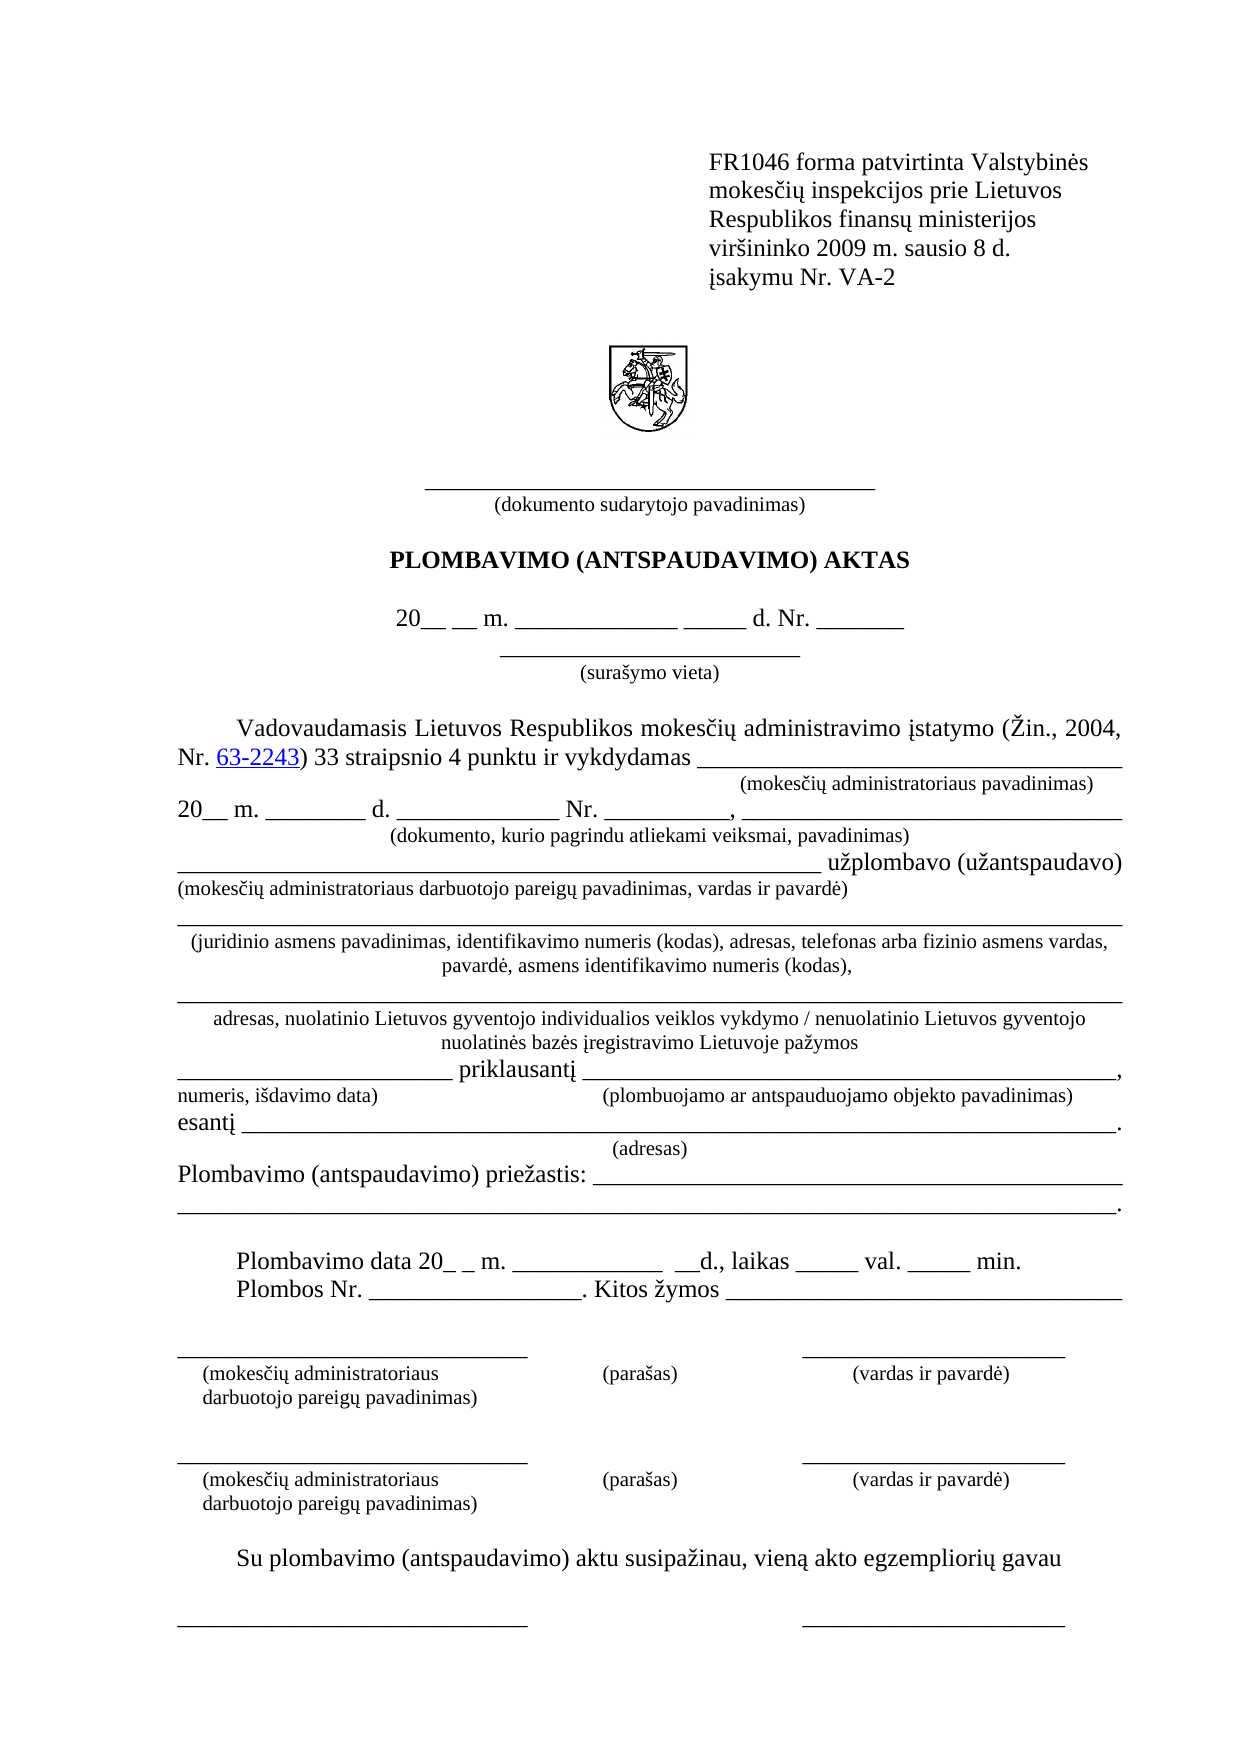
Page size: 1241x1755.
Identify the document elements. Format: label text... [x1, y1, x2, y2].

text darbuotojo pareigų pavadinimas) [177, 1491, 1122, 1514]
text Respublikos finansų ministerijos [177, 204, 1122, 233]
text (surašymo vieta) [177, 660, 1122, 684]
text esantį . [177, 1107, 1122, 1136]
text (mokesčių administratoriaus darbuotojo pareigų pavadinimas, vardas ir pavardė) [177, 876, 1122, 900]
text ________________________ [177, 631, 1122, 660]
text mokesčių inspekcijos prie Lietuvos [177, 176, 1122, 204]
text numeris, išdavimo data) (plombuojamo ar antspauduojamo objekto pavadinimas) [177, 1083, 1122, 1107]
text _ [177, 977, 1122, 1002]
text (mokesčių administratoriaus (parašas) (vardas ir pavardė) [177, 1361, 1122, 1385]
text (juridinio asmens pavadinimas, identifikavimo numeris (kodas), adresas, telefonas arba fizinio asmens vardas, pavardė, asmens identifikavimo numeris (kodas), [177, 929, 1122, 977]
text viršininko 2009 m. sausio 8 d. [177, 233, 1122, 262]
text įsakymu Nr. VA-2 [177, 262, 1122, 291]
text _ užplombavo (užantspaudavo) [177, 847, 1122, 876]
text adresas, nuolatinio Lietuvos gyventojo individualios veiklos vykdymo / nenuolatinio Lietuvos gyventojo nuolatinės bazės įregistravimo Lietuvoje pažymos [177, 1006, 1122, 1054]
text (adresas) [177, 1136, 1122, 1159]
text ____________________________ _____________________ [177, 1601, 1122, 1629]
text (dokumento, kurio pagrindu atliekami veiksmai, pavadinimas) [177, 823, 1122, 847]
text (dokumento sudarytojo pavadinimas) [177, 492, 1122, 516]
text ____________________________________ [177, 464, 1122, 492]
text ______________________ priklausantį , [177, 1054, 1122, 1083]
text (mokesčių administratoriaus pavadinimas) [177, 771, 1122, 794]
text Plombavimo (antspaudavimo) priežastis: [177, 1159, 1122, 1188]
text _ [177, 900, 1122, 925]
text (herbas) [177, 319, 1122, 435]
text ____________________________ _____________________ [177, 1438, 1122, 1466]
text PLOMBAVIMO (ANTSPAUDAVIMO) AKTAS [177, 545, 1122, 574]
text 20__ __ m. _____________ _____ d. Nr. _______ [177, 603, 1122, 631]
text Plombavimo data 20_ _ m. ____________ __d., laikas _____ val. _____ min. [177, 1246, 1122, 1274]
text (mokesčių administratoriaus (parašas) (vardas ir pavardė) [177, 1466, 1122, 1491]
text Vadovaudamasis Lietuvos Respublikos mokesčių administravimo įstatymo (Žin., 2004, Nr. 63-2243) 33 straipsnio 4 punktu ir vykdydamas [177, 713, 1122, 771]
text FR1046 forma patvirtinta Valstybinės [177, 147, 1122, 176]
text ____________________________ _____________________ [177, 1332, 1122, 1361]
text 20__ m. ________ d. _____________ Nr. __________, [177, 794, 1122, 823]
text Plombos Nr. _________________. Kitos žymos [177, 1274, 1122, 1303]
text darbuotojo pareigų pavadinimas) [177, 1385, 1122, 1409]
text Su plombavimo (antspaudavimo) aktu susipažinau, vieną akto egzempliorių gavau [177, 1543, 1122, 1572]
text _ . [177, 1188, 1122, 1217]
